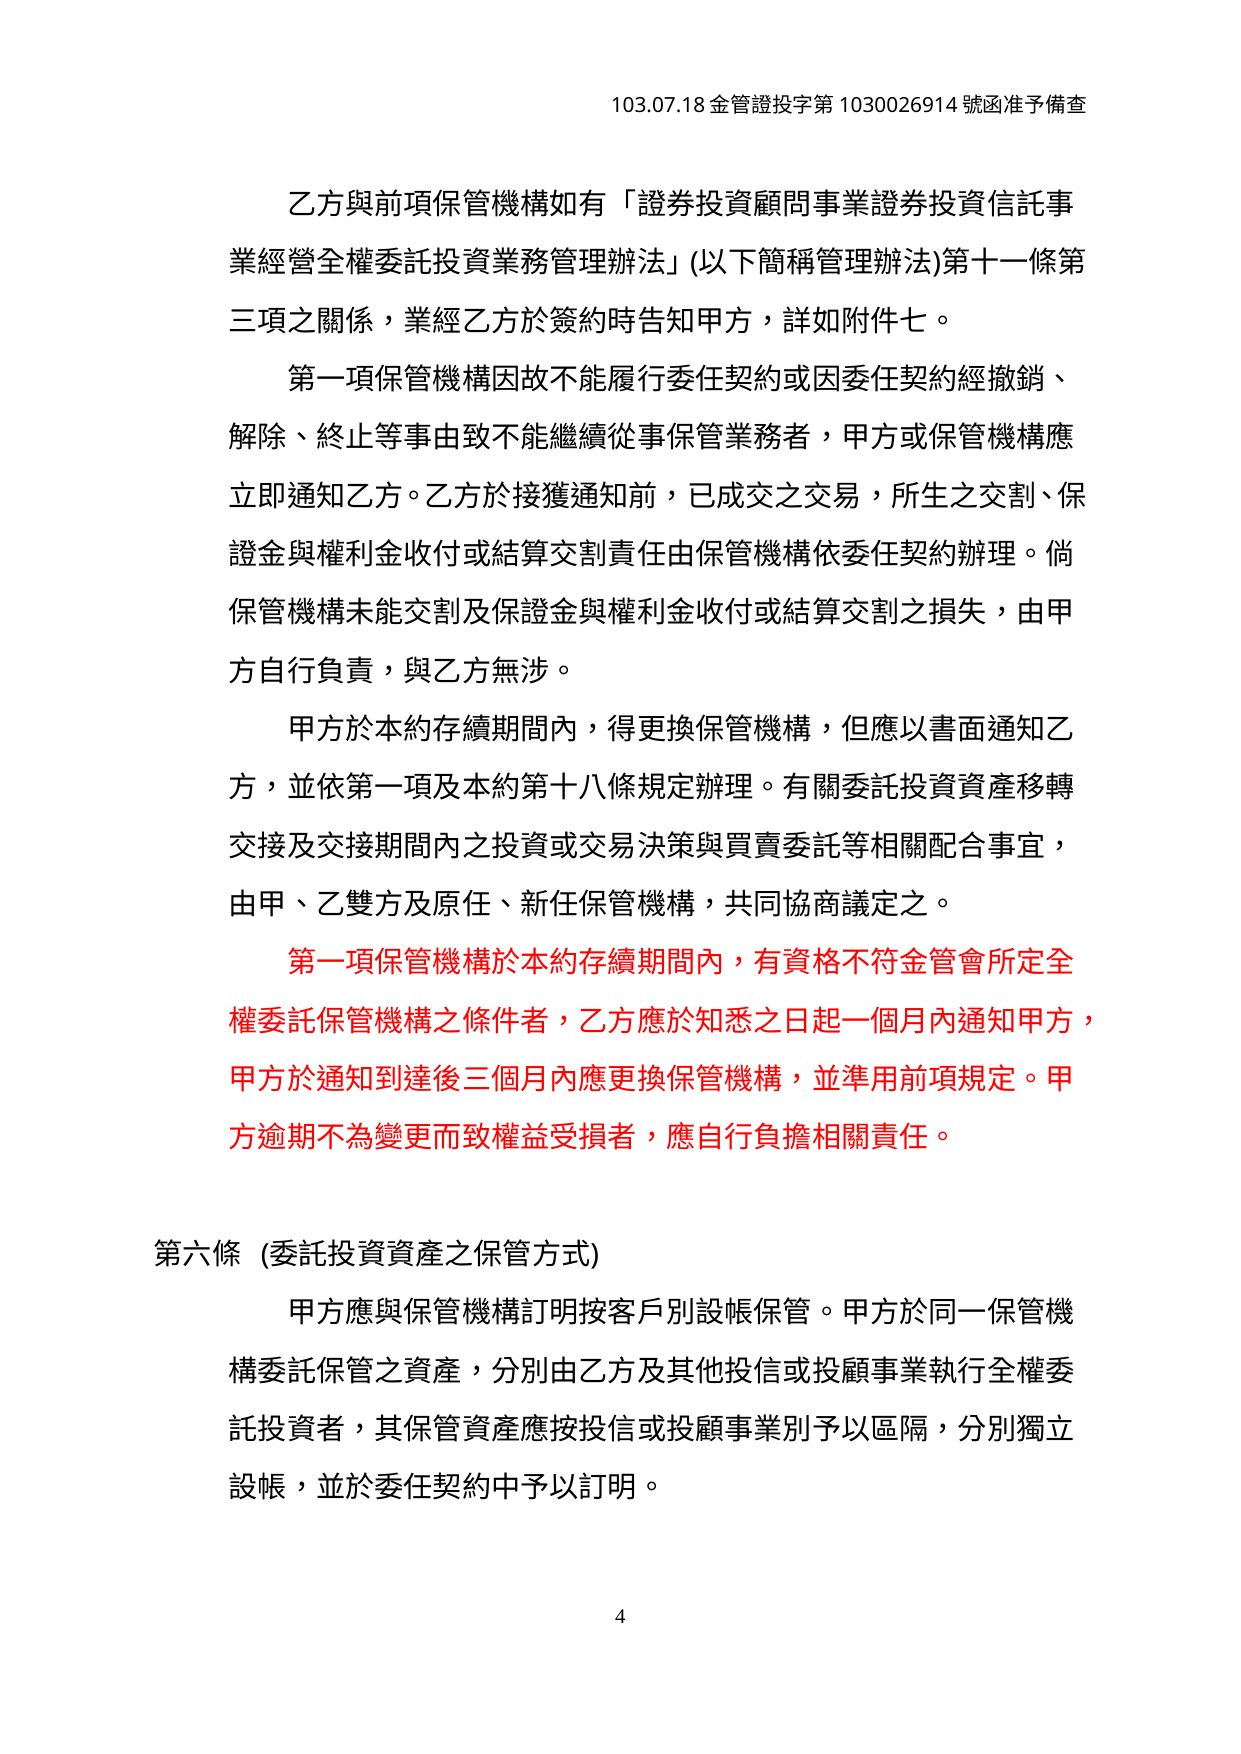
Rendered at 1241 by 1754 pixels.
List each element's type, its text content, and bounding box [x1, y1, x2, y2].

text 第六條 (委託投資資產之保管方式) [153, 1214, 1087, 1273]
text 甲方應與保管機構訂明按客戶別設帳保管。甲方於同一保管機構委託保管之資產，分別由乙方及其他投信或投顧事業執行全權委託投資者，其保管資產應按投信或投顧事業別予以區隔，分別獨立設帳，並於委任契約中予以訂明。 [228, 1273, 1087, 1506]
text 乙方與前項保管機構如有「證券投資顧問事業證券投資信託事業經營全權委託投資業務管理辦法」(以下簡稱管理辦法)第十一條第三項之關係，業經乙方於簽約時告知甲方，詳如附件七。 [228, 164, 1087, 339]
text 第一項保管機構因故不能履行委任契約或因委任契約經撤銷、解除、終止等事由致不能繼續從事保管業務者，甲方或保管機構應立即通知乙方。乙方於接獲通知前，已成交之交易，所生之交割、保證金與權利金收付或結算交割責任由保管機構依委任契約辦理。倘保管機構未能交割及保證金與權利金收付或結算交割之損失，由甲方自行負責，與乙方無涉。 [228, 339, 1087, 689]
text 第一項保管機構於本約存續期間內，有資格不符金管會所定全權委託保管機構之條件者，乙方應於知悉之日起一個月內通知甲方，甲方於通知到達後三個月內應更換保管機構，並準用前項規定。甲方逾期不為變更而致權益受損者，應自行負擔相關責任。 [228, 923, 1087, 1156]
text 甲方於本約存續期間內，得更換保管機構，但應以書面通知乙方，並依第一項及本約第十八條規定辦理。有關委託投資資產移轉交接及交接期間內之投資或交易決策與買賣委託等相關配合事宜，由甲、乙雙方及原任、新任保管機構，共同協商議定之。 [228, 689, 1087, 923]
